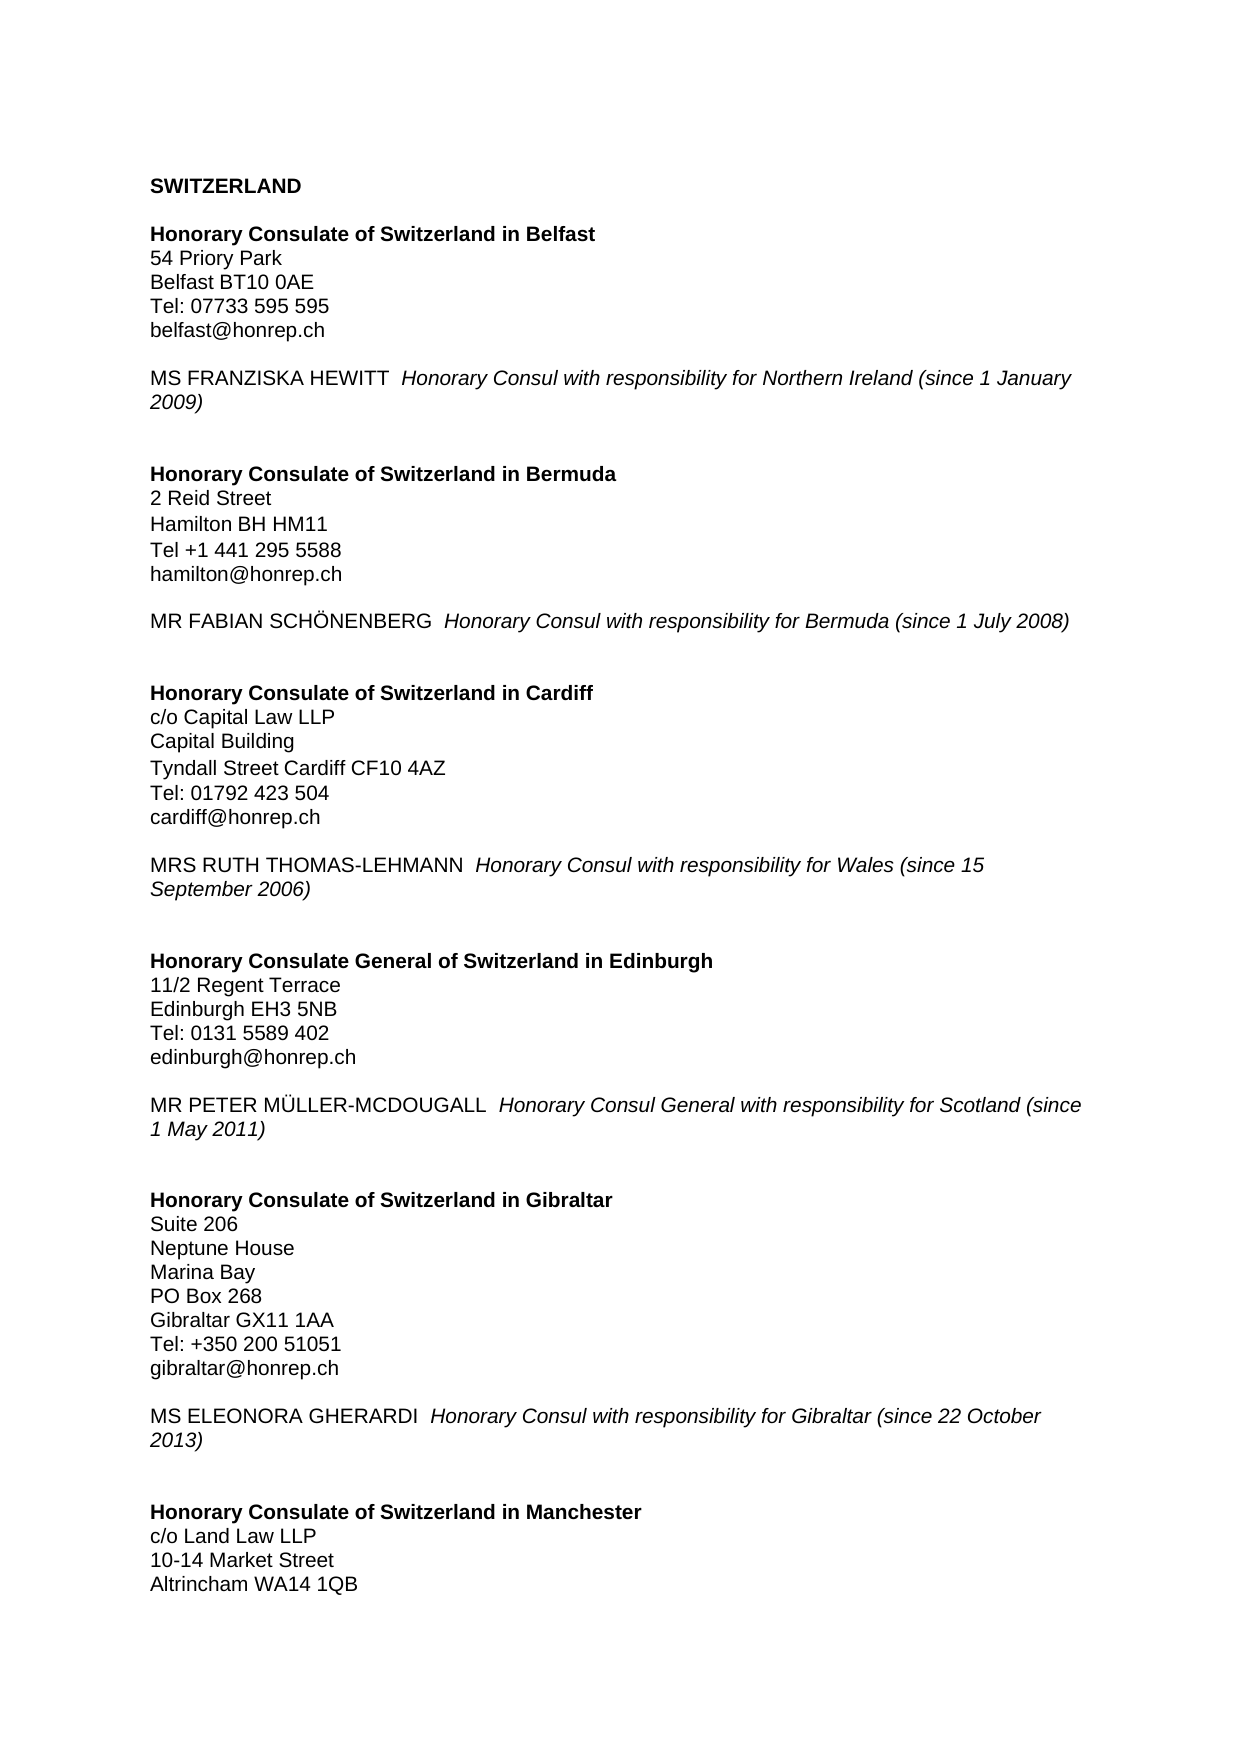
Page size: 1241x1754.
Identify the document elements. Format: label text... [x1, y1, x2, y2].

text MS FRANZISKA HEWITT Honorary Consul with responsibility for Northern Ireland (since 1 January 2009) [150, 366, 1090, 413]
text Honorary Consulate General of Switzerland in Edinburgh [150, 949, 1090, 973]
text Hamilton BH HM11 [150, 509, 1090, 537]
text Capital Building [150, 729, 1090, 753]
text Tel: 01792 423 504 [150, 781, 1090, 805]
text Honorary Consulate of Switzerland in Cardiff [150, 681, 1090, 705]
text Honorary Consulate of Switzerland in Bermuda [150, 461, 1090, 485]
text SWITZERLAND [150, 174, 1090, 198]
text Tyndall Street Cardiff CF10 4AZ [150, 753, 1090, 781]
text Tel: 0131 5589 402 [150, 1021, 1090, 1044]
text hamilton@honrep.ch [150, 561, 1090, 585]
text 2 Reid Street [150, 485, 1090, 509]
text MR FABIAN SCHÖNENBERG Honorary Consul with responsibility for Bermuda (since 1 July 2008) [150, 609, 1090, 633]
text MRS RUTH THOMAS-LEHMANN Honorary Consul with responsibility for Wales (since 15 September 2006) [150, 853, 1090, 901]
text PO Box 268 [150, 1284, 1090, 1308]
text cardiff@honrep.ch [150, 805, 1090, 829]
text Gibraltar GX11 1AA [150, 1308, 1090, 1332]
text MS ELEONORA GHERARDI Honorary Consul with responsibility for Gibraltar (since 22 October 2013) [150, 1404, 1090, 1452]
text Suite 206 [150, 1212, 1090, 1236]
text Altrincham WA14 1QB [150, 1572, 1090, 1596]
text Tel: +350 200 51051 [150, 1332, 1090, 1356]
text MR PETER MÜLLER-MCDOUGALL Honorary Consul General with responsibility for Scotland (since 1 May 2011) [150, 1092, 1090, 1140]
text Honorary Consulate of Switzerland in Belfast [150, 222, 1090, 246]
text c/o Capital Law LLP [150, 705, 1090, 729]
text Honorary Consulate of Switzerland in Gibraltar [150, 1188, 1090, 1212]
text Honorary Consulate of Switzerland in Manchester [150, 1500, 1090, 1524]
text edinburgh@honrep.ch [150, 1044, 1090, 1068]
text belfast@honrep.ch [150, 318, 1090, 342]
text 10-14 Market Street [150, 1548, 1090, 1572]
text Tel +1 441 295 5588 [150, 537, 1090, 561]
text Neptune House [150, 1236, 1090, 1260]
text c/o Land Law LLP [150, 1524, 1090, 1548]
text 11/2 Regent Terrace [150, 973, 1090, 997]
text Edinburgh EH3 5NB [150, 997, 1090, 1021]
text 54 Priory Park [150, 246, 1090, 270]
text Tel: 07733 595 595 [150, 294, 1090, 318]
text Belfast BT10 0AE [150, 270, 1090, 294]
text gibraltar@honrep.ch [150, 1356, 1090, 1380]
text Marina Bay [150, 1260, 1090, 1284]
